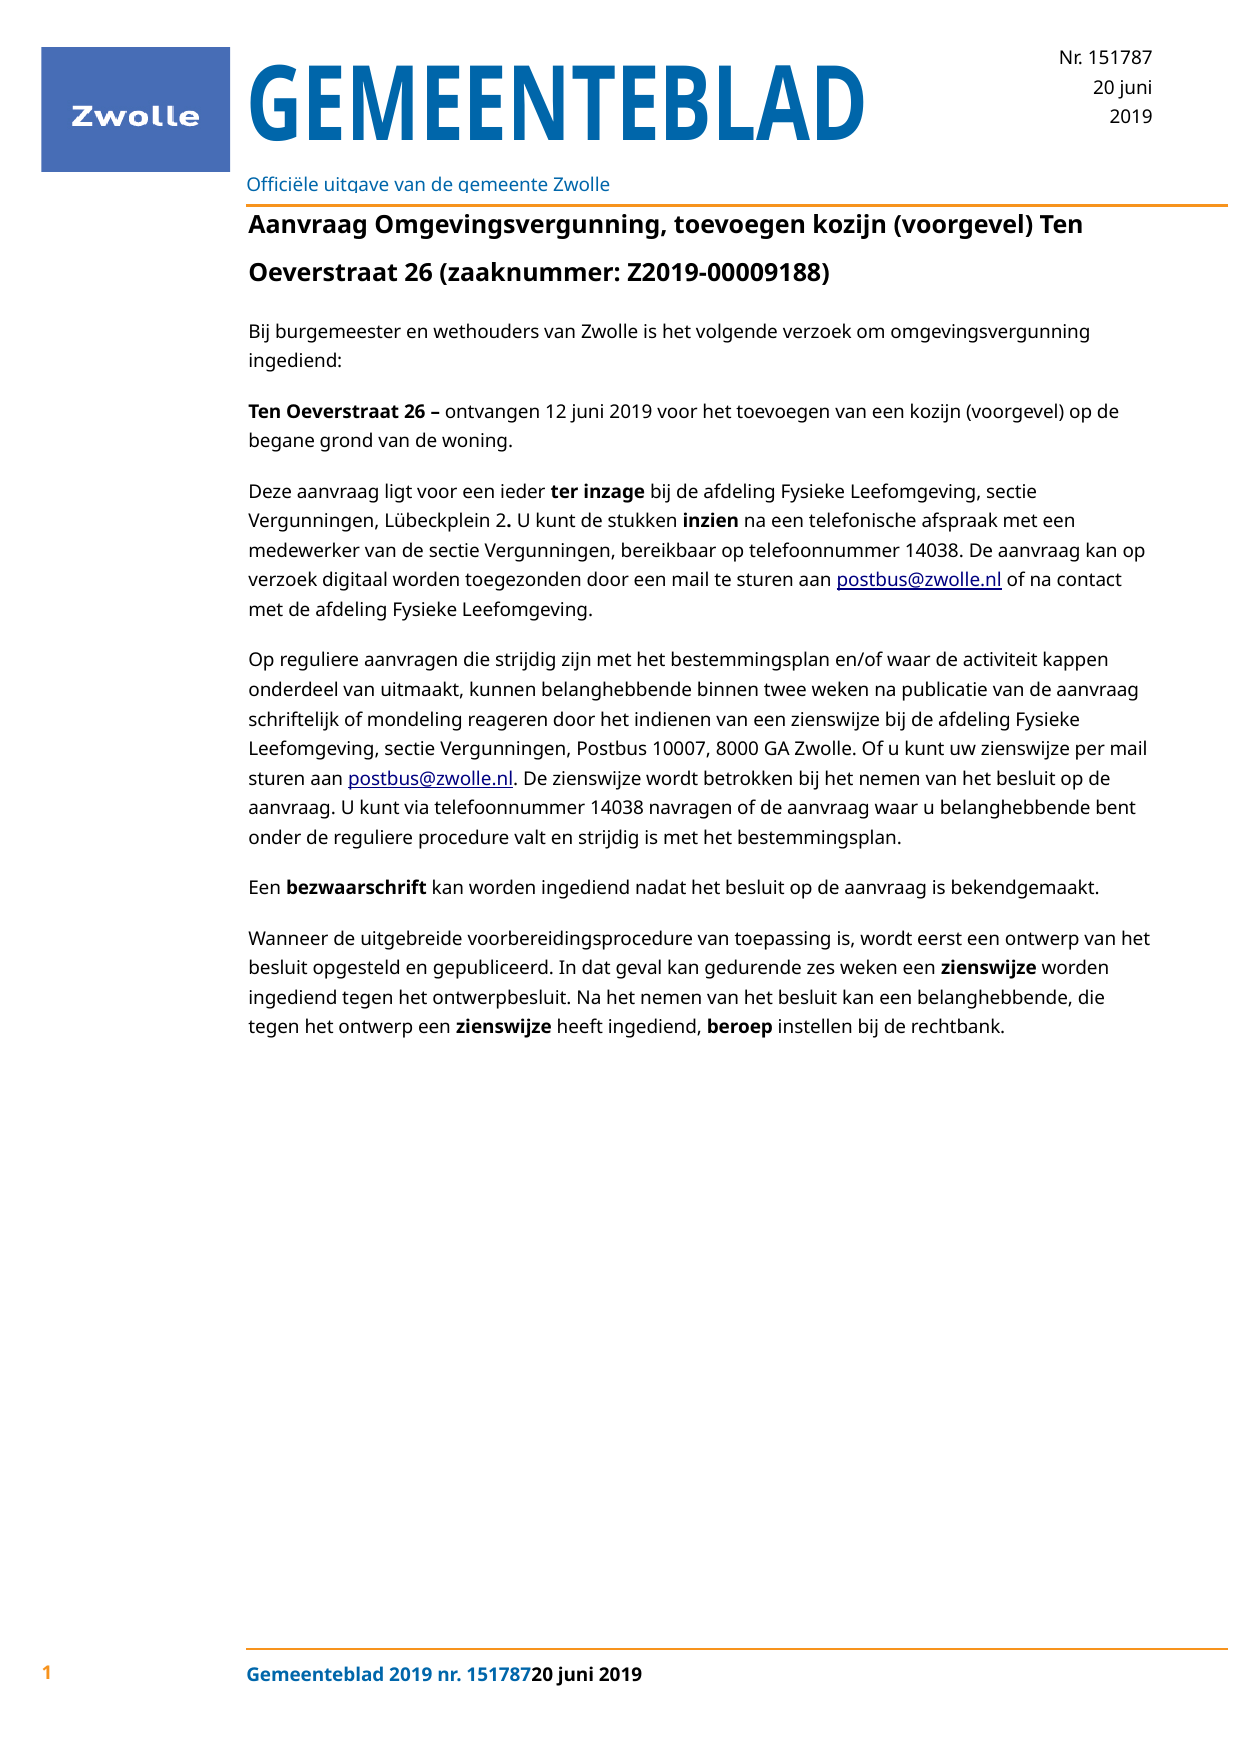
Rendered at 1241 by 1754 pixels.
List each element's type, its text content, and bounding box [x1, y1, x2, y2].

text Wanneer de uitgebreide voorbereidingsprocedure van toepassing is, wordt eerst een ontwerp van het besluit opgesteld en gepubliceerd. In dat geval kan gedurende zes weken een zienswijze worden ingediend tegen het ontwerpbesluit. Na het nemen van het besluit kan een belanghebbende, die tegen het ontwerp een zienswijze heeft ingediend, beroep instellen bij de rechtbank. [248, 925, 1152, 1039]
picture [41, 47, 231, 172]
text Ten Oeverstraat 26 – ontvangen 12 juni 2019 voor het toevoegen van een kozijn (voorgevel) op de begane grond van de woning. [248, 398, 1152, 453]
text Bij burgemeester en wethouders van Zwolle is het volgende verzoek om omgevingsvergunning ingediend: [248, 318, 1152, 373]
text Deze aanvraag ligt voor een ieder ter inzage bij de afdeling Fysieke Leefomgeving, sectie Vergunningen, Lübeckplein 2. U kunt de stukken inzien na een telefonische afspraak met een medewerker van de sectie Vergunningen, bereikbaar op telefoonnummer 14038. De aanvraag kan op verzoek digitaal worden toegezonden door een mail te sturen aan postbus@zwolle.nl of na contact met de afdeling Fysieke Leefomgeving. [248, 478, 1152, 622]
text Een bezwaarschrift kan worden ingediend nadat het besluit op de aanvraag is bekendgemaakt. [248, 874, 1152, 900]
text Aanvraag Omgevingsvergunning, toevoegen kozijn (voorgevel) Ten Oeverstraat 26 (zaaknummer: Z2019-00009188) [248, 207, 1152, 288]
text Op reguliere aanvragen die strijdig zijn met het bestemmingsplan en/of waar de activiteit kappen onderdeel van uitmaakt, kunnen belanghebbende binnen twee weken na publicatie van de aanvraag schriftelijk of mondeling reageren door het indienen van een zienswijze bij de afdeling Fysieke Leefomgeving, sectie Vergunningen, Postbus 10007, 8000 GA Zwolle. Of u kunt uw zienswijze per mail sturen aan postbus@zwolle.nl. De zienswijze wordt betrokken bij het nemen van het besluit op de aanvraag. U kunt via telefoonnummer 14038 navragen of de aanvraag waar u belanghebbende bent onder de reguliere procedure valt en strijdig is met het bestemmingsplan. [248, 647, 1152, 850]
